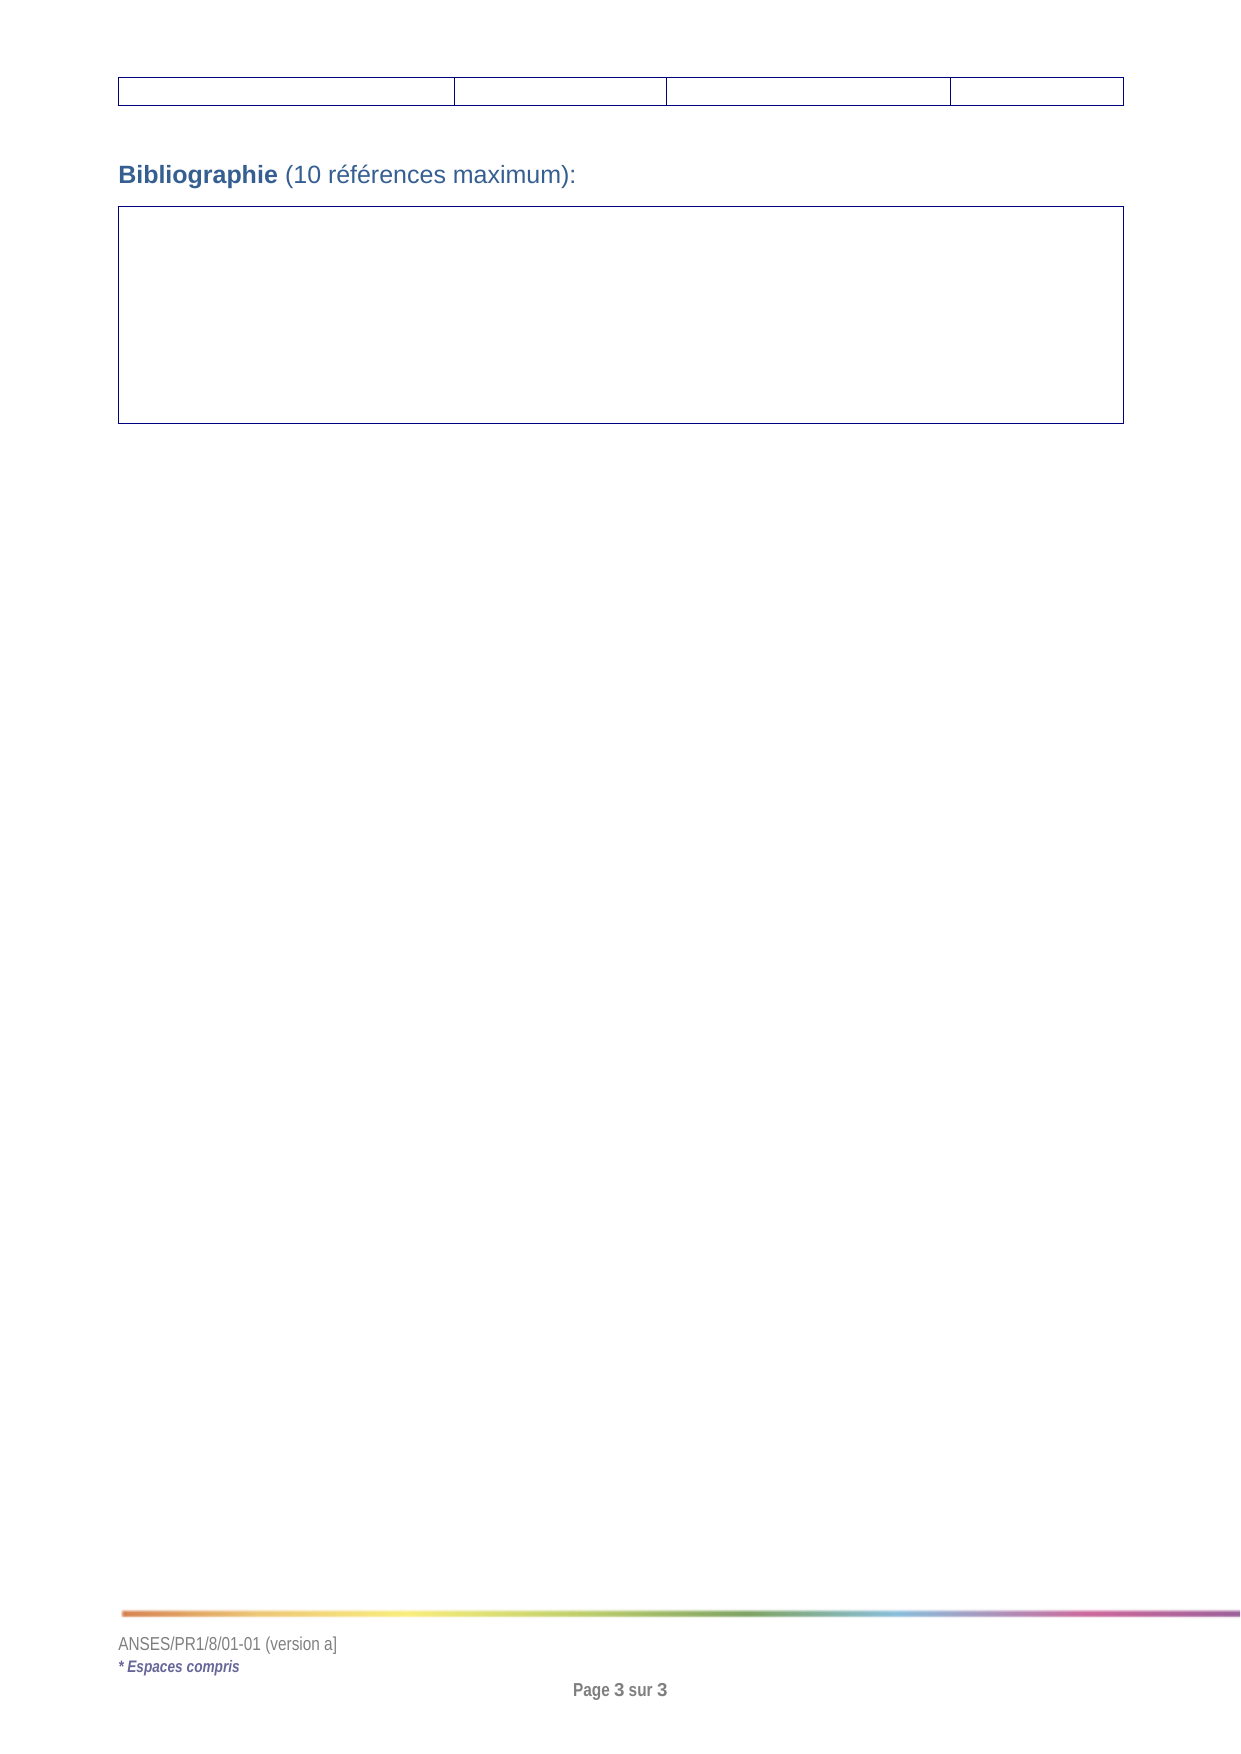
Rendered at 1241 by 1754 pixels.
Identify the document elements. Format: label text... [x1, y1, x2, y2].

table_cell [119, 78, 454, 104]
picture [118, 1597, 1241, 1629]
table_header [119, 207, 1123, 423]
table_cell [667, 78, 950, 104]
table_cell [951, 78, 1123, 104]
table_cell [455, 78, 666, 104]
text Bibliographie (10 références maximum): [118, 161, 1122, 189]
